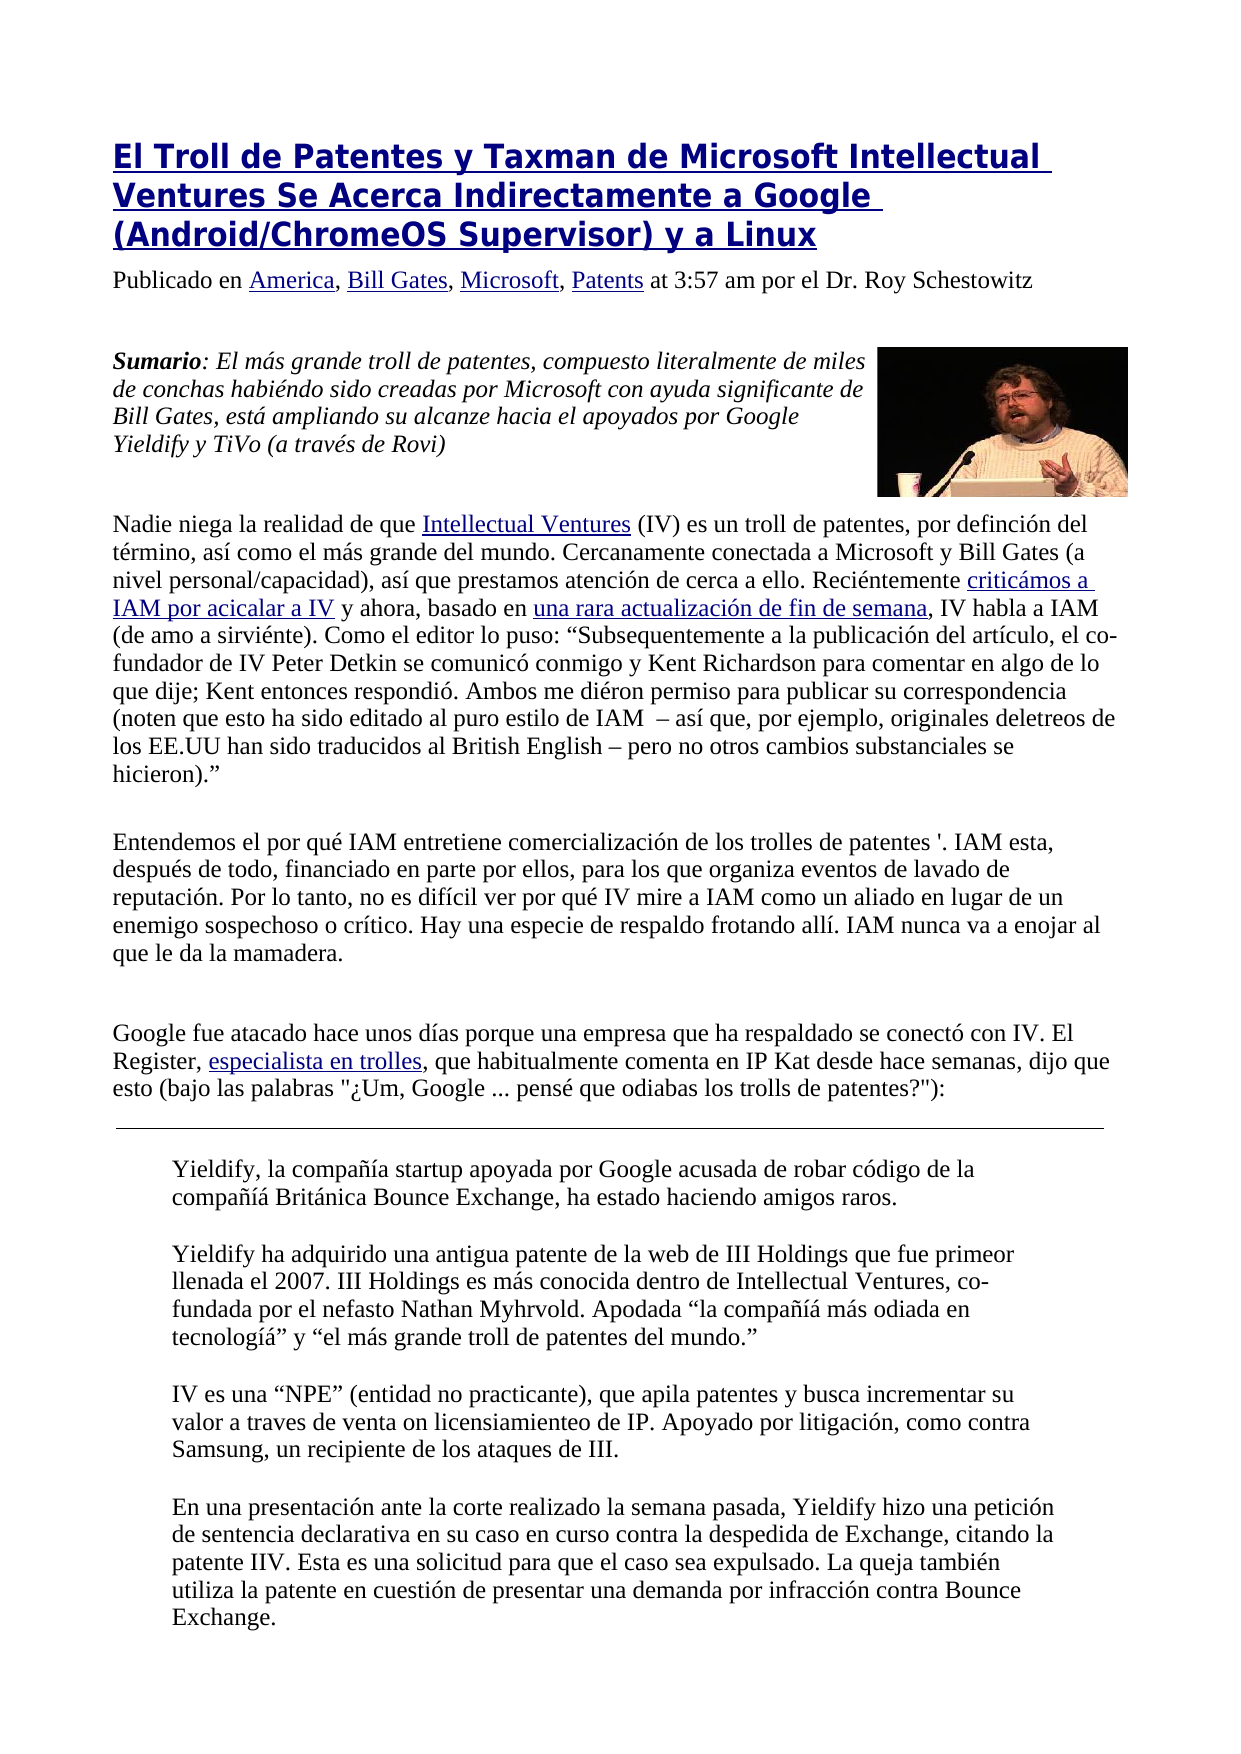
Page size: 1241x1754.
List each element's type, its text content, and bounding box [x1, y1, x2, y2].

text Yieldify ha adquirido una antigua patente de la web de III Holdings que fue primeor llenada el 2007. III Holdings es más conocida dentro de Intellectual Ventures, co-fundada por el nefasto Nathan Myhrvold. Apodada “la compañíá más odiada en tecnologíá” y “el más grande troll de patentes del mundo.” [172, 1240, 1069, 1351]
subtitle El Troll de Patentes y Taxman de Microsoft Intellectual Ventures Se Acerca Indirectamente a Google (Android/ChromeOS Supervisor) y a Linux [112, 137, 1128, 254]
text Sumario: El más grande troll de patentes, compuesto literalmente de miles de conchas habiéndo sido creadas por Microsoft con ayuda significante de Bill Gates, está ampliando su alcanze hacia el apoyados por Google Yieldify y TiVo (a través de Rovi) [112, 347, 877, 458]
text En una presentación ante la corte realizado la semana pasada, Yieldify hizo una petición de sentencia declarativa en su caso en curso contra la despedida de Exchange, citando la patente IIV. Esta es una solicitud para que el caso sea expulsado. La queja también utiliza la patente en cuestión de presentar una demanda por infracción contra Bounce Exchange. [172, 1493, 1069, 1631]
text IV es una “NPE” (entidad no practicante), que apila patentes y busca incrementar su valor a traves de venta on licensiamienteo de IP. Apoyado por litigación, como contra Samsung, un recipiente de los ataques de III. [172, 1380, 1069, 1463]
text Google fue atacado hace unos días porque una empresa que ha respaldado se conectó con IV. El Register, especialista en trolles, que habitualmente comenta en IP Kat desde hace semanas, dijo que esto (bajo las palabras "¿Um, Google ... pensé que odiabas los trolls de patentes?"): [112, 1019, 1128, 1102]
text Nadie niega la realidad de que Intellectual Ventures (IV) es un troll de patentes, por definción del término, así como el más grande del mundo. Cercanamente conectada a Microsoft y Bill Gates (a nivel personal/capacidad), así que prestamos atención de cerca a ello. Reciéntemente criticámos a IAM por acicalar a IV y ahora, basado en una rara actualización de fin de semana, IV habla a IAM (de amo a sirviénte). Como el editor lo puso: “Subsequentemente a la publicación del artículo, el co-fundador de IV Peter Detkin se comunicó conmigo y Kent Richardson para comentar en algo de lo que dije; Kent entonces respondió. Ambos me diéron permiso para publicar su correspondencia (noten que esto ha sido editado al puro estilo de IAM – así que, por ejemplo, originales deletreos de los EE.UU han sido traducidos al British English – pero no otros cambios substanciales se hicieron).” [112, 511, 1128, 788]
picture [877, 347, 1128, 497]
text Yieldify, la compañía startup apoyada por Google acusada de robar código de la compañíá Británica Bounce Exchange, ha estado haciendo amigos raros. [172, 1155, 1069, 1210]
text Publicado en America, Bill Gates, Microsoft, Patents at 3:57 am por el Dr. Roy Schestowitz [112, 267, 1128, 294]
text Entendemos el por qué IAM entretiene comercialización de los trolles de patentes '. IAM esta, después de todo, financiado en parte por ellos, para los que organiza eventos de lavado de reputación. Por lo tanto, no es difícil ver por qué IV mire a IAM como un aliado en lugar de un enemigo sospechoso o crítico. Hay una especie de respaldo frotando allí. IAM nunca va a enojar al que le da la mamadera. [112, 828, 1128, 966]
